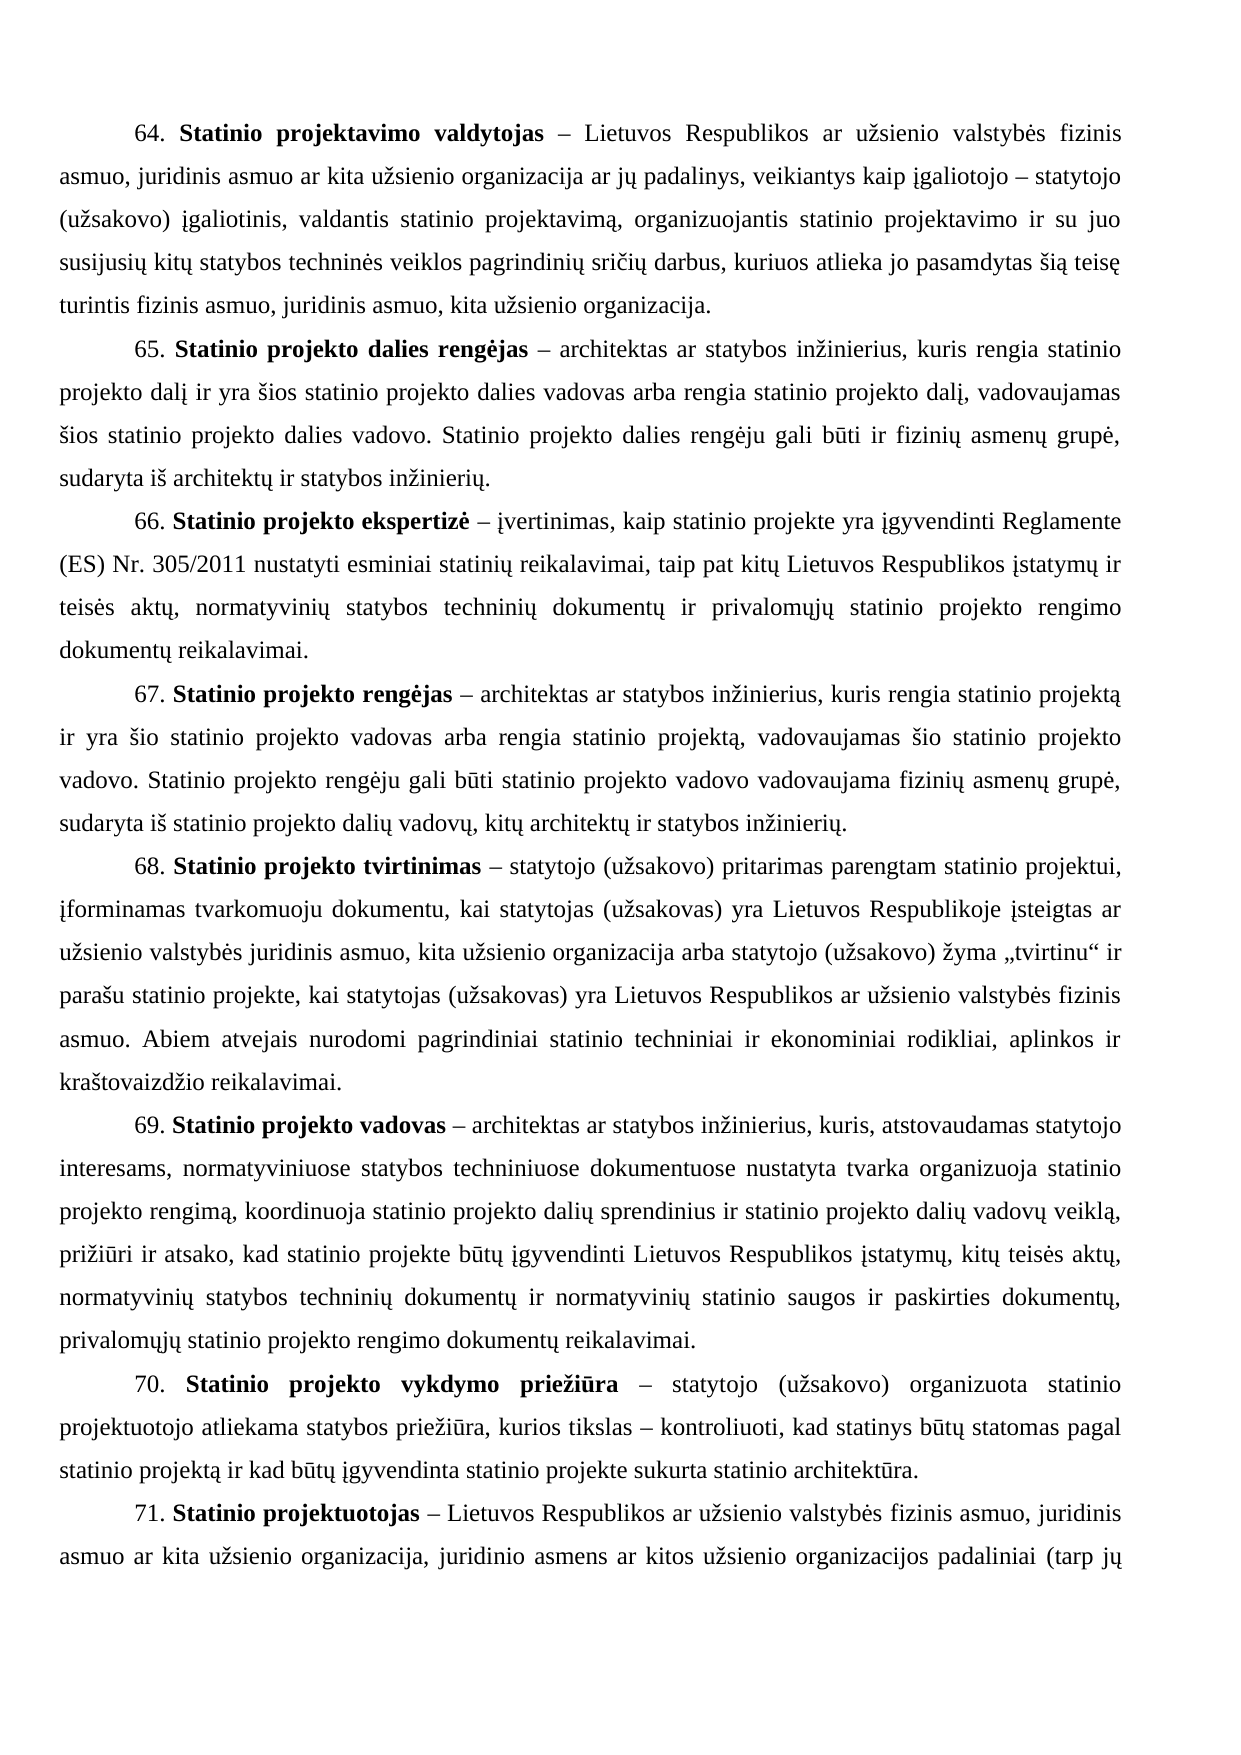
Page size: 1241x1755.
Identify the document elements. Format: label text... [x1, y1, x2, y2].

text 65. Statinio projekto dalies rengėjas – architektas ar statybos inžinierius, kuris rengia statinio projekto dalį ir yra šios statinio projekto dalies vadovas arba rengia statinio projekto dalį, vadovaujamas šios statinio projekto dalies vadovo. Statinio projekto dalies rengėju gali būti ir fizinių asmenų grupė, sudaryta iš architektų ir statybos inžinierių. [59, 334, 1122, 492]
text 67. Statinio projekto rengėjas – architektas ar statybos inžinierius, kuris rengia statinio projektą ir yra šio statinio projekto vadovas arba rengia statinio projektą, vadovaujamas šio statinio projekto vadovo. Statinio projekto rengėju gali būti statinio projekto vadovo vadovaujama fizinių asmenų grupė, sudaryta iš statinio projekto dalių vadovų, kitų architektų ir statybos inžinierių. [59, 679, 1122, 837]
text 69. Statinio projekto vadovas – architektas ar statybos inžinierius, kuris, atstovaudamas statytojo interesams, normatyviniuose statybos techniniuose dokumentuose nustatyta tvarka organizuoja statinio projekto rengimą, koordinuoja statinio projekto dalių sprendinius ir statinio projekto dalių vadovų veiklą, prižiūri ir atsako, kad statinio projekte būtų įgyvendinti Lietuvos Respublikos įstatymų, kitų teisės aktų, normatyvinių statybos techninių dokumentų ir normatyvinių statinio saugos ir paskirties dokumentų, privalomųjų statinio projekto rengimo dokumentų reikalavimai. [59, 1110, 1122, 1354]
text 70. Statinio projekto vykdymo priežiūra – statytojo (užsakovo) organizuota statinio projektuotojo atliekama statybos priežiūra, kurios tikslas – kontroliuoti, kad statinys būtų statomas pagal statinio projektą ir kad būtų įgyvendinta statinio projekte sukurta statinio architektūra. [59, 1369, 1122, 1484]
text 64. Statinio projektavimo valdytojas – Lietuvos Respublikos ar užsienio valstybės fizinis asmuo, juridinis asmuo ar kita užsienio organizacija ar jų padalinys, veikiantys kaip įgaliotojo – statytojo (užsakovo) įgaliotinis, valdantis statinio projektavimą, organizuojantis statinio projektavimo ir su juo susijusių kitų statybos techninės veiklos pagrindinių sričių darbus, kuriuos atlieka jo pasamdytas šią teisę turintis fizinis asmuo, juridinis asmuo, kita užsienio organizacija. [59, 118, 1122, 319]
text 68. Statinio projekto tvirtinimas – statytojo (užsakovo) pritarimas parengtam statinio projektui, įforminamas tvarkomuoju dokumentu, kai statytojas (užsakovas) yra Lietuvos Respublikoje įsteigtas ar užsienio valstybės juridinis asmuo, kita užsienio organizacija arba statytojo (užsakovo) žyma „tvirtinu“ ir parašu statinio projekte, kai statytojas (užsakovas) yra Lietuvos Respublikos ar užsienio valstybės fizinis asmuo. Abiem atvejais nurodomi pagrindiniai statinio techniniai ir ekonominiai rodikliai, aplinkos ir kraštovaizdžio reikalavimai. [59, 851, 1122, 1096]
text 66. Statinio projekto ekspertizė – įvertinimas, kaip statinio projekte yra įgyvendinti Reglamente (ES) Nr. 305/2011 nustatyti esminiai statinių reikalavimai, taip pat kitų Lietuvos Respublikos įstatymų ir teisės aktų, normatyvinių statybos techninių dokumentų ir privalomųjų statinio projekto rengimo dokumentų reikalavimai. [59, 506, 1122, 664]
text 71. Statinio projektuotojas – Lietuvos Respublikos ar užsienio valstybės fizinis asmuo, juridinis asmuo ar kita užsienio organizacija, juridinio asmens ar kitos užsienio organizacijos padaliniai (tarp jų [59, 1498, 1122, 1570]
